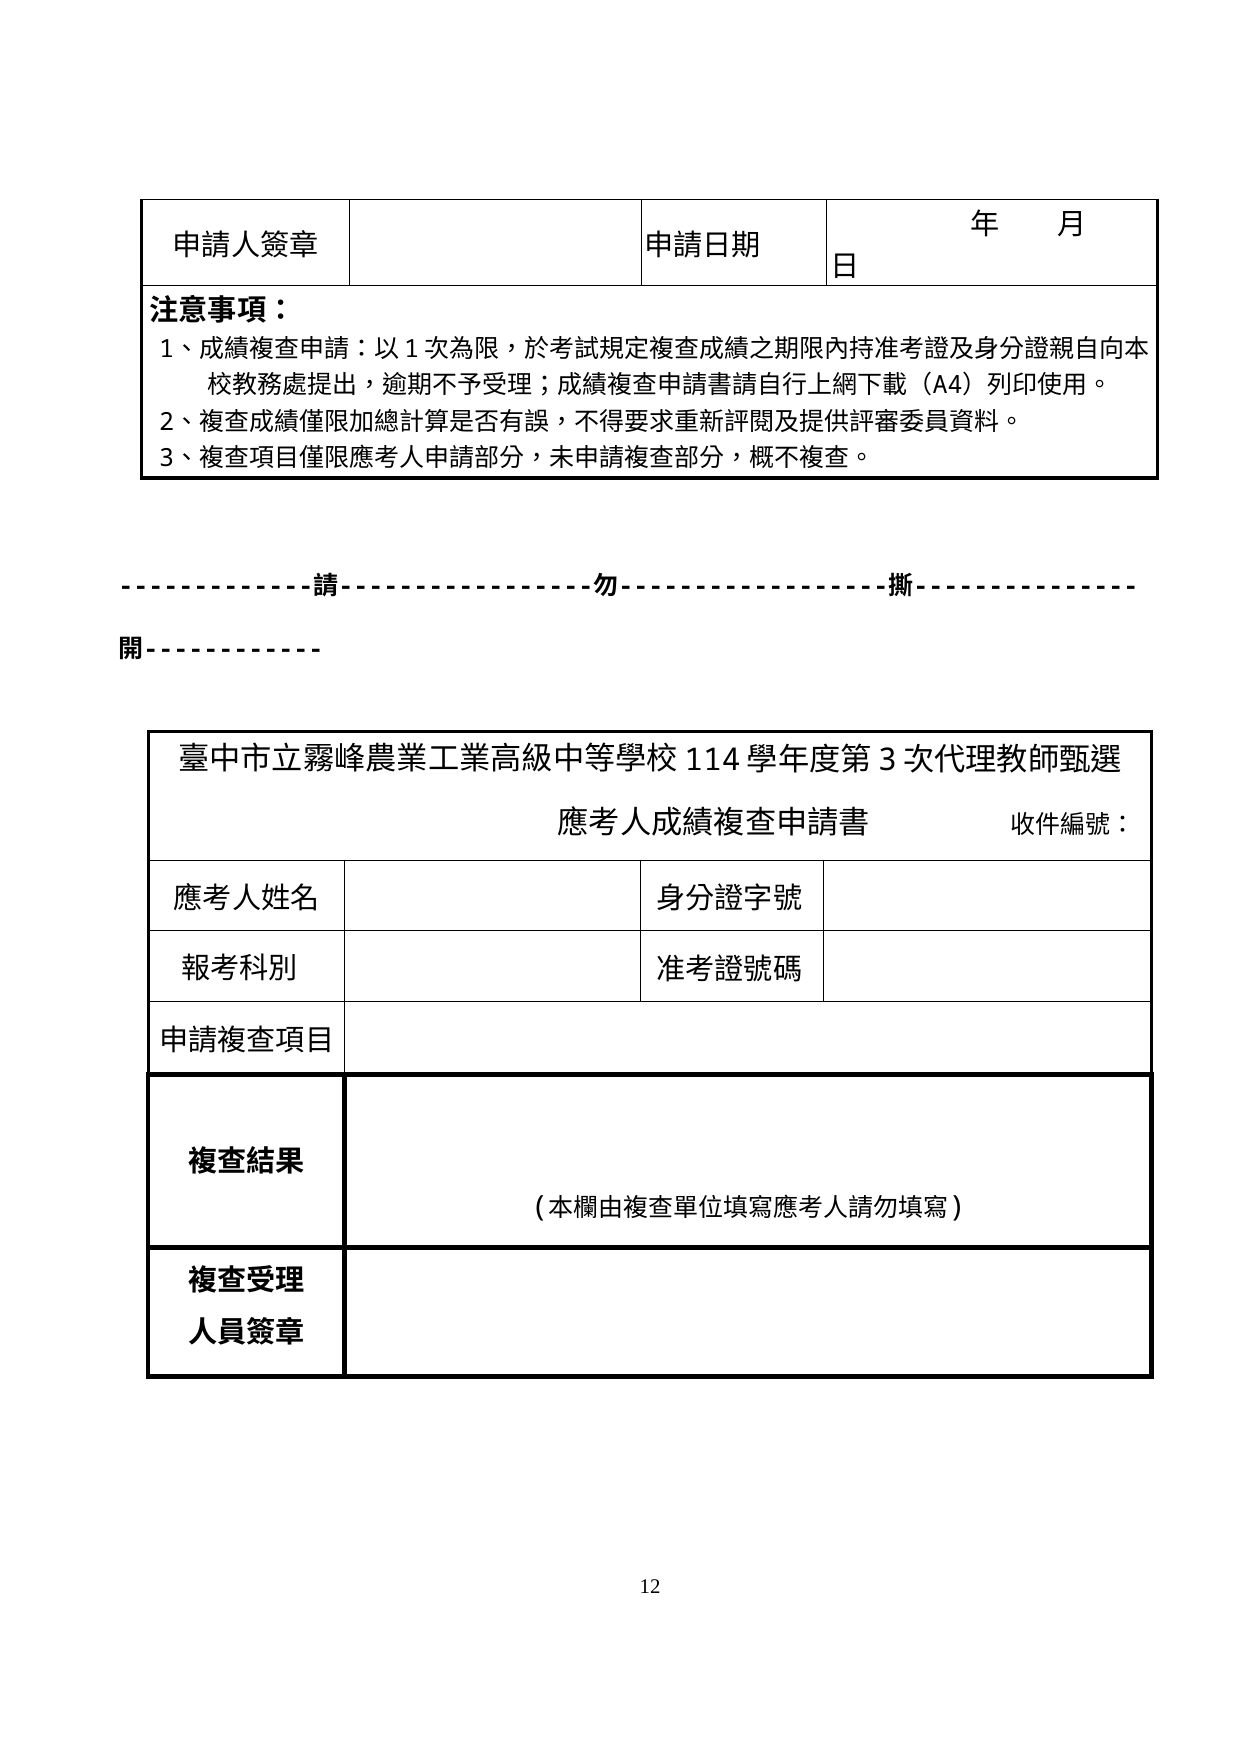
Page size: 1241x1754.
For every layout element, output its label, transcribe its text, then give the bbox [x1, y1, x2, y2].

text -------------請-----------------勿------------------撕---------------開------------ [118, 542, 1181, 667]
table_cell [824, 931, 1150, 1001]
table_cell 申請複查項目 [150, 1002, 344, 1072]
table_cell [350, 200, 641, 285]
table_cell 年 月 日 [827, 200, 1156, 285]
table_cell 應考人姓名 [150, 861, 344, 930]
table_cell 申請日期 [642, 200, 826, 285]
table_cell [345, 861, 640, 930]
table_cell [347, 1250, 1149, 1374]
table_cell 報考科別 [150, 931, 344, 1001]
table_cell [345, 1002, 1150, 1072]
table_cell 申請人簽章 [143, 200, 349, 285]
table_header 臺中市立霧峰農業工業高級中等學校114學年度第3次代理教師甄選 應考人成績複查申請書 收件編號： [150, 733, 1150, 859]
table_cell [824, 861, 1150, 930]
table_cell 准考證號碼 [641, 931, 823, 1001]
table_cell [345, 931, 640, 1001]
table_cell (本欄由複查單位填寫應考人請勿填寫) [347, 1077, 1149, 1245]
table_cell 複查結果 [150, 1077, 342, 1245]
table_cell 身分證字號 [641, 861, 823, 930]
table_cell 注意事項： 成績複查申請：以1次為限，於考試規定複查成績之期限內持准考證及身分證親自向本校教務處提出，逾期不予受理；成績複查申請書請自行上網下載（A4）列印使用。 複查成績僅限加總計算是否有誤，不得要求重新評閱及提供評審委員資料。 複查項目僅限應考人申請部分，未申請複查部分，概不複查。 [143, 286, 1156, 476]
table_cell 複查受理 人員簽章 [150, 1250, 342, 1374]
